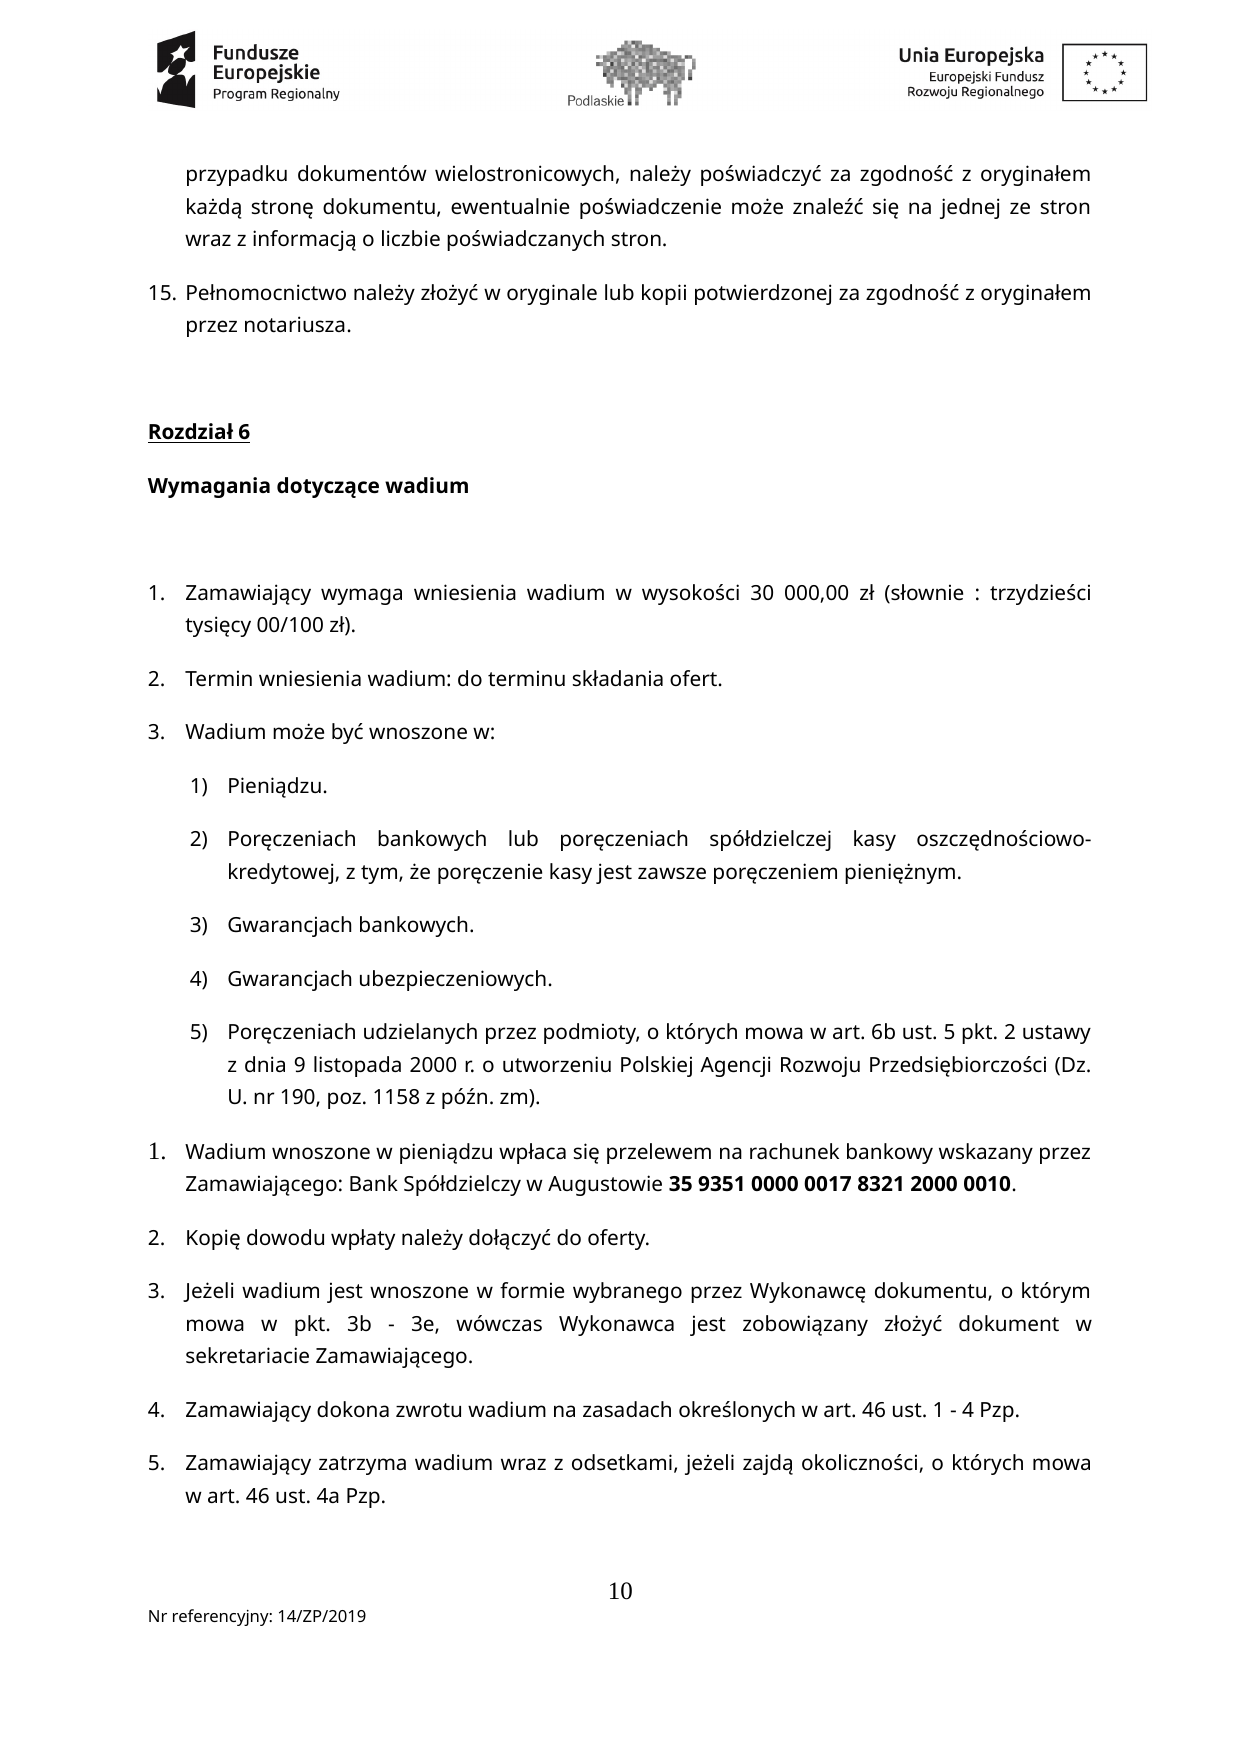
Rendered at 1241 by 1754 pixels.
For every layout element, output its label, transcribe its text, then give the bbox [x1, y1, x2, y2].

list Zamawiający dokona zwrotu wadium na zasadach określonych w art. 46 ust. 1 - 4 Pzp. [148, 1395, 1092, 1423]
list Jeżeli wadium jest wnoszone w formie wybranego przez Wykonawcę dokumentu, o którym mowa w pkt. 3b - 3e, wówczas Wykonawca jest zobowiązany złożyć dokument w sekretariacie Zamawiającego. [148, 1276, 1092, 1370]
list Wadium wnoszone w pieniądzu wpłaca się przelewem na rachunek bankowy wskazany przez Zamawiającego: Bank Spółdzielczy w Augustowie 35 9351 0000 0017 8321 2000 0010. [148, 1136, 1092, 1198]
text Wymagania dotyczące wadium [148, 471, 1092, 499]
list przypadku dokumentów wielostronicowych, należy poświadczyć za zgodność z oryginałem każdą stronę dokumentu, ewentualnie poświadczenie może znaleźć się na jednej ze stron wraz z informacją o liczbie poświadczanych stron. [148, 159, 1092, 253]
list Gwarancjach ubezpieczeniowych. [189, 964, 1092, 992]
list Wadium może być wnoszone w: [148, 717, 1092, 746]
list Pełnomocnictwo należy złożyć w oryginale lub kopii potwierdzonej za zgodność z oryginałem przez notariusza. [148, 278, 1092, 339]
list Poręczeniach udzielanych przez podmioty, o których mowa w art. 6b ust. 5 pkt. 2 ustawy z dnia 9 listopada 2000 r. o utworzeniu Polskiej Agencji Rozwoju Przedsiębiorczości (Dz. U. nr 190, poz. 1158 z późn. zm). [189, 1017, 1092, 1111]
list Zamawiający zatrzyma wadium wraz z odsetkami, jeżeli zajdą okoliczności, o których mowa w art. 46 ust. 4a Pzp. [148, 1448, 1092, 1509]
list Zamawiający wymaga wniesienia wadium w wysokości 30 000,00 zł (słownie : trzydzieści tysięcy 00/100 zł). [148, 578, 1092, 639]
list Poręczeniach bankowych lub poręczeniach spółdzielczej kasy oszczędnościowo-kredytowej, z tym, że poręczenie kasy jest zawsze poręczeniem pieniężnym. [189, 824, 1092, 885]
list Termin wniesienia wadium: do terminu składania ofert. [148, 664, 1092, 692]
text Rozdział 6 [148, 417, 1092, 446]
list Pieniądzu. [189, 771, 1092, 799]
list Gwarancjach bankowych. [189, 910, 1092, 939]
list Kopię dowodu wpłaty należy dołączyć do oferty. [148, 1223, 1092, 1251]
